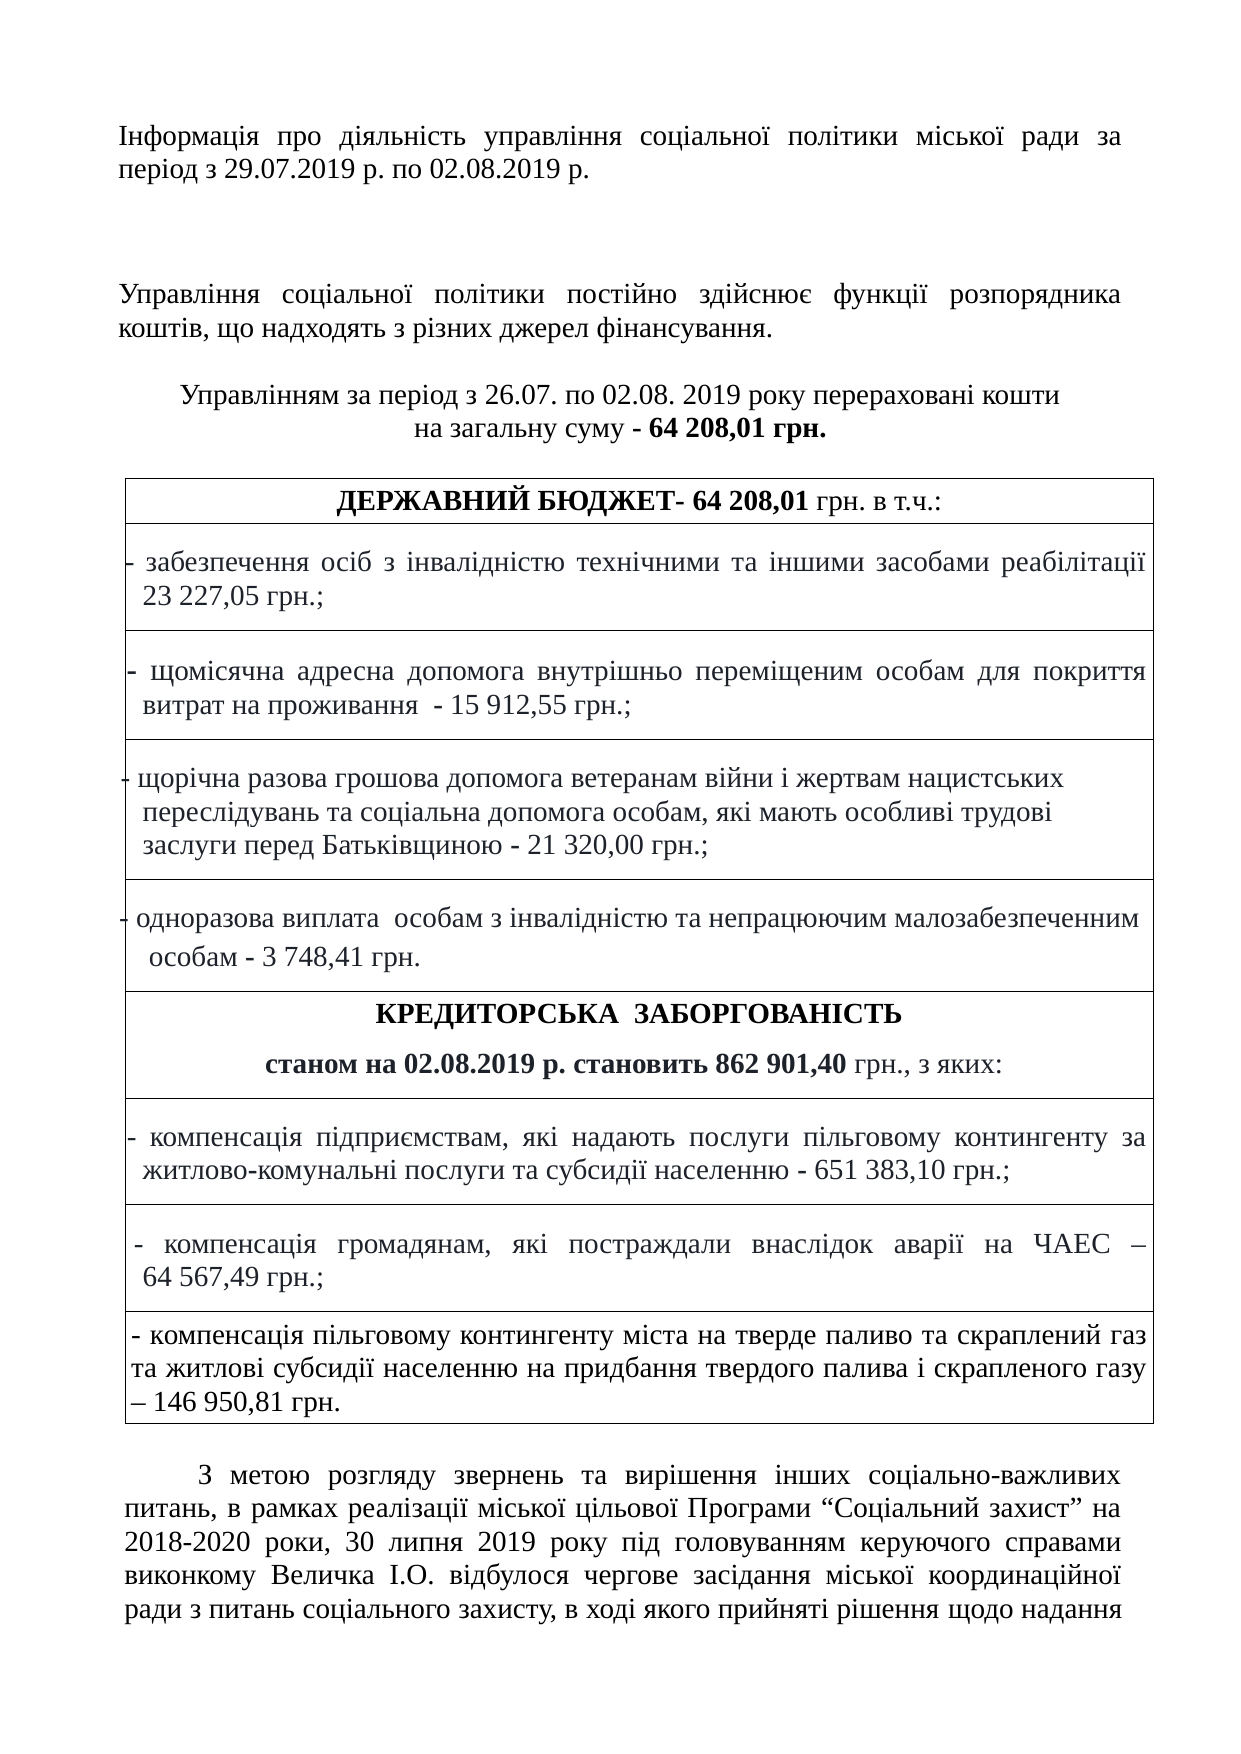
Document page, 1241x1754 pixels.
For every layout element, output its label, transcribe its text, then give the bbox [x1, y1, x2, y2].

text Управлінням за період з 26.07. по 02.08. 2019 року перераховані кошти [124, 377, 1122, 411]
table_cell - компенсація підприємствам, які надають послуги пільговому контингенту за житлово-комунальні послуги та субсидії населенню - 651 383,10 грн.; [126, 1099, 1153, 1204]
table_cell КРЕДИТОРСЬКА ЗАБОРГОВАНІСТЬ станом на 02.08.2019 р. становить 862 901,40 грн., з яких: [126, 992, 1153, 1097]
table_cell - забезпечення осіб з інвалідністю технічними та іншими засобами реабілітації 23 227,05 грн.; [126, 524, 1153, 629]
table_header ДЕРЖАВНИЙ БЮДЖЕТ- 64 208,01 грн. в т.ч.: [126, 479, 1153, 523]
text на загальну суму - 64 208,01 грн. [118, 411, 1122, 444]
table_cell - одноразова виплата особам з інвалідністю та непрацюючим малозабезпеченним особам - 3 748,41 грн. [126, 880, 1153, 991]
text Управління соціальної політики постійно здійснює функції розпорядника коштів, що надходять з різних джерел фінансування. [118, 276, 1122, 343]
table_cell - щорічна разова грошова допомога ветеранам війни і жертвам нацистських переслідувань та соціальна допомога особам, які мають особливі трудові заслуги перед Батьківщиною - 21 320,00 грн.; [126, 740, 1153, 879]
table_cell - компенсація громадянам, які постраждали внаслідок аварії на ЧАЕС – 64 567,49 грн.; [126, 1205, 1153, 1311]
table_cell - щомісячна адресна допомога внутрішньо переміщеним особам для покриття витрат на проживання - 15 912,55 грн.; [126, 631, 1153, 739]
table_cell - компенсація пільговому контингенту міста на тверде паливо та скраплений газ та житлові субсидії населенню на придбання твердого палива і скрапленого газу – 146 950,81 грн. [126, 1312, 1153, 1423]
text Інформація про діяльність управління соціальної політики міської ради за період з 29.07.2019 р. по 02.08.2019 р. [118, 118, 1122, 185]
text З метою розгляду звернень та вирішення інших соціально-важливих питань, в рамках реалізації міської цільової Програми “Соціальний захист” на 2018-2020 роки, 30 липня 2019 року під головуванням керуючого справами виконкому Величка І.О. відбулося чергове засідання міської координаційної ради з питань соціального захисту, в ході якого прийняті рішення щодо надання [124, 1457, 1122, 1624]
